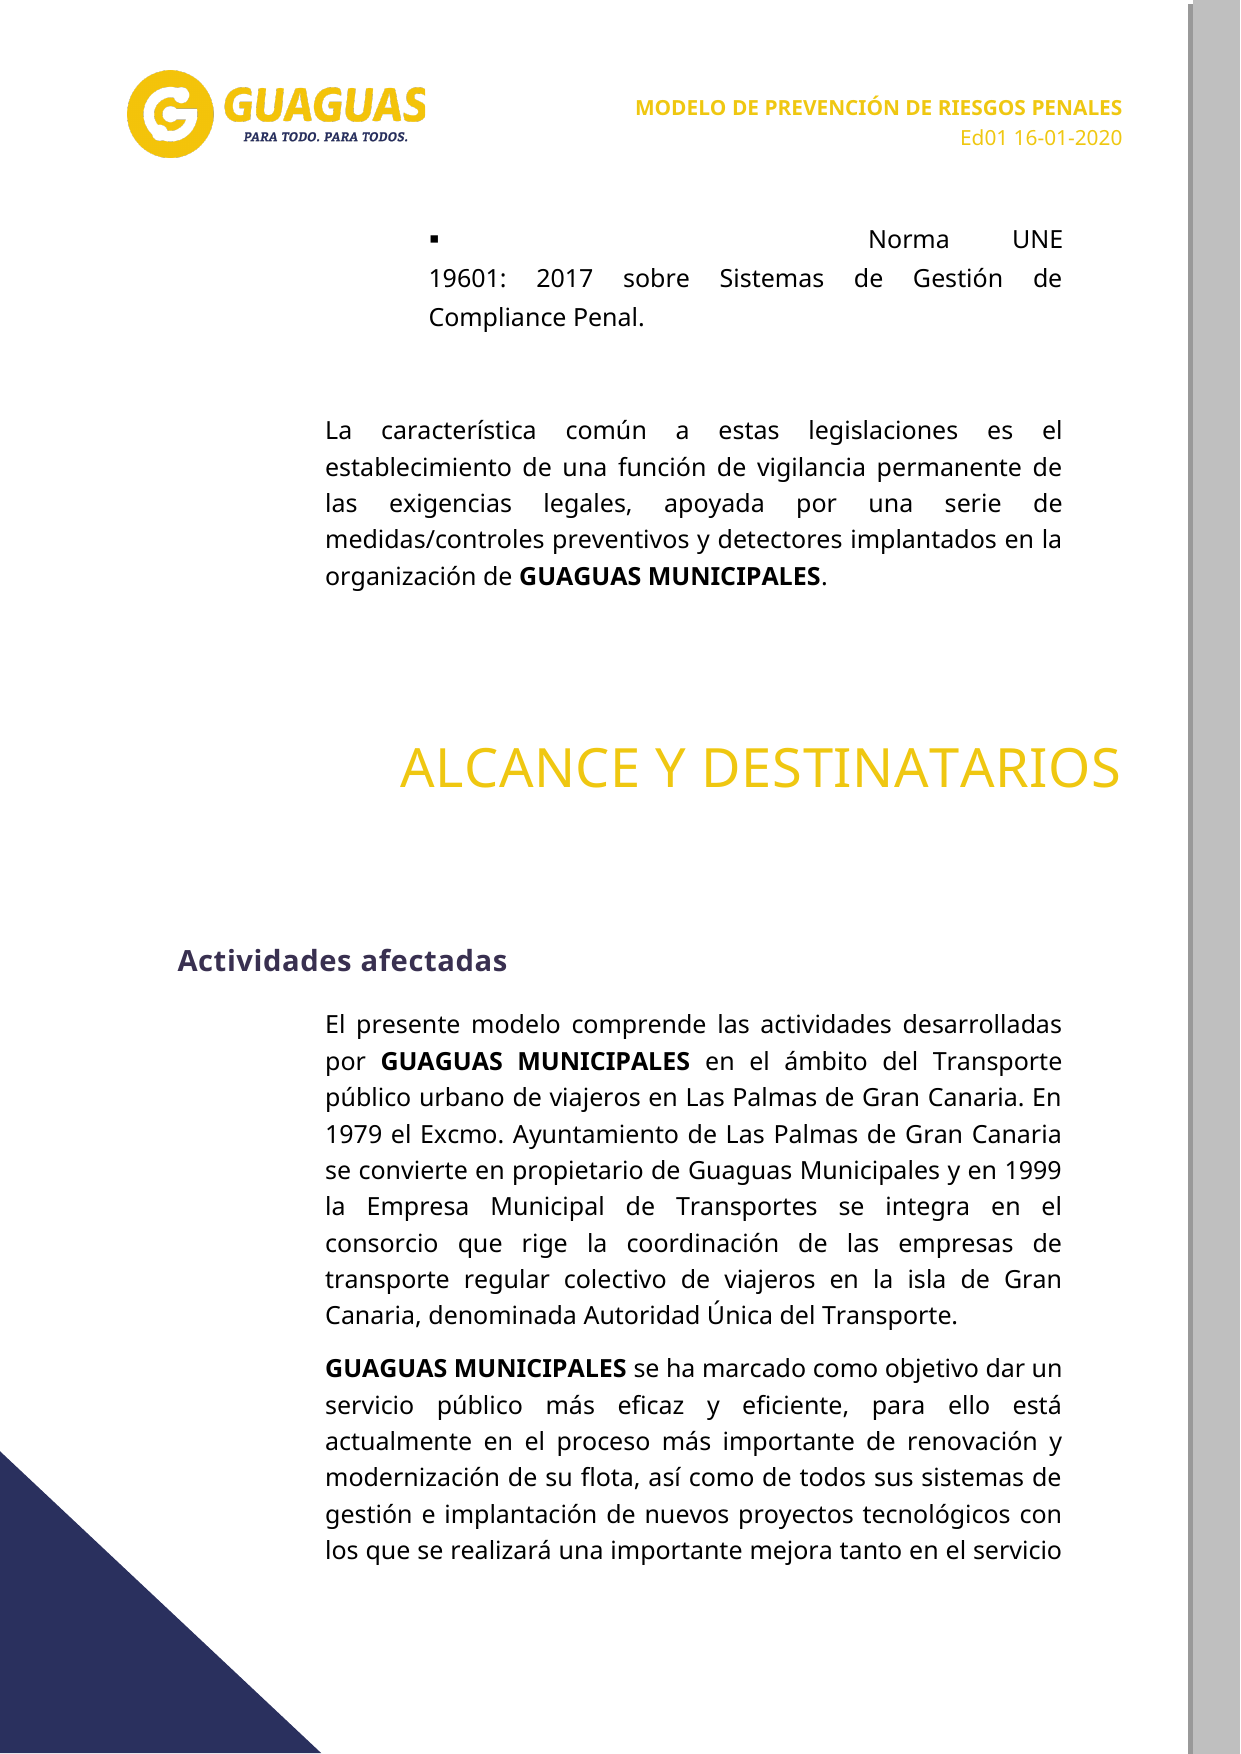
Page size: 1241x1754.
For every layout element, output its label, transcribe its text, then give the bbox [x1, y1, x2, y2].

subtitle ALCANCE Y DESTINATARIOS [177, 730, 1122, 804]
list Norma UNE 19601: 2017 sobre Sistemas de Gestión de Compliance Penal. [428, 222, 1063, 334]
subtitle Actividades afectadas [177, 940, 1063, 979]
text La característica común a estas legislaciones es el establecimiento de una función de vigilancia permanente de las exigencias legales, apoyada por una serie de medidas/controles preventivos y detectores implantados en la organización de GUAGUAS MUNICIPALES. [325, 413, 1063, 592]
text GUAGUAS MUNICIPALES se ha marcado como objetivo dar un servicio público más eficaz y eficiente, para ello está actualmente en el proceso más importante de renovación y modernización de su flota, así como de todos sus sistemas de gestión e implantación de nuevos proyectos tecnológicos con los que se realizará una importante mejora tanto en el servicio [325, 1351, 1063, 1567]
text El presente modelo comprende las actividades desarrolladas por GUAGUAS MUNICIPALES en el ámbito del Transporte público urbano de viajeros en Las Palmas de Gran Canaria. En 1979 el Excmo. Ayuntamiento de Las Palmas de Gran Canaria se convierte en propietario de Guaguas Municipales y en 1999 la Empresa Municipal de Transportes se integra en el consorcio que rige la coordinación de las empresas de transporte regular colectivo de viajeros en la isla de Gran Canaria, denominada Autoridad Única del Transporte. [325, 1007, 1063, 1332]
